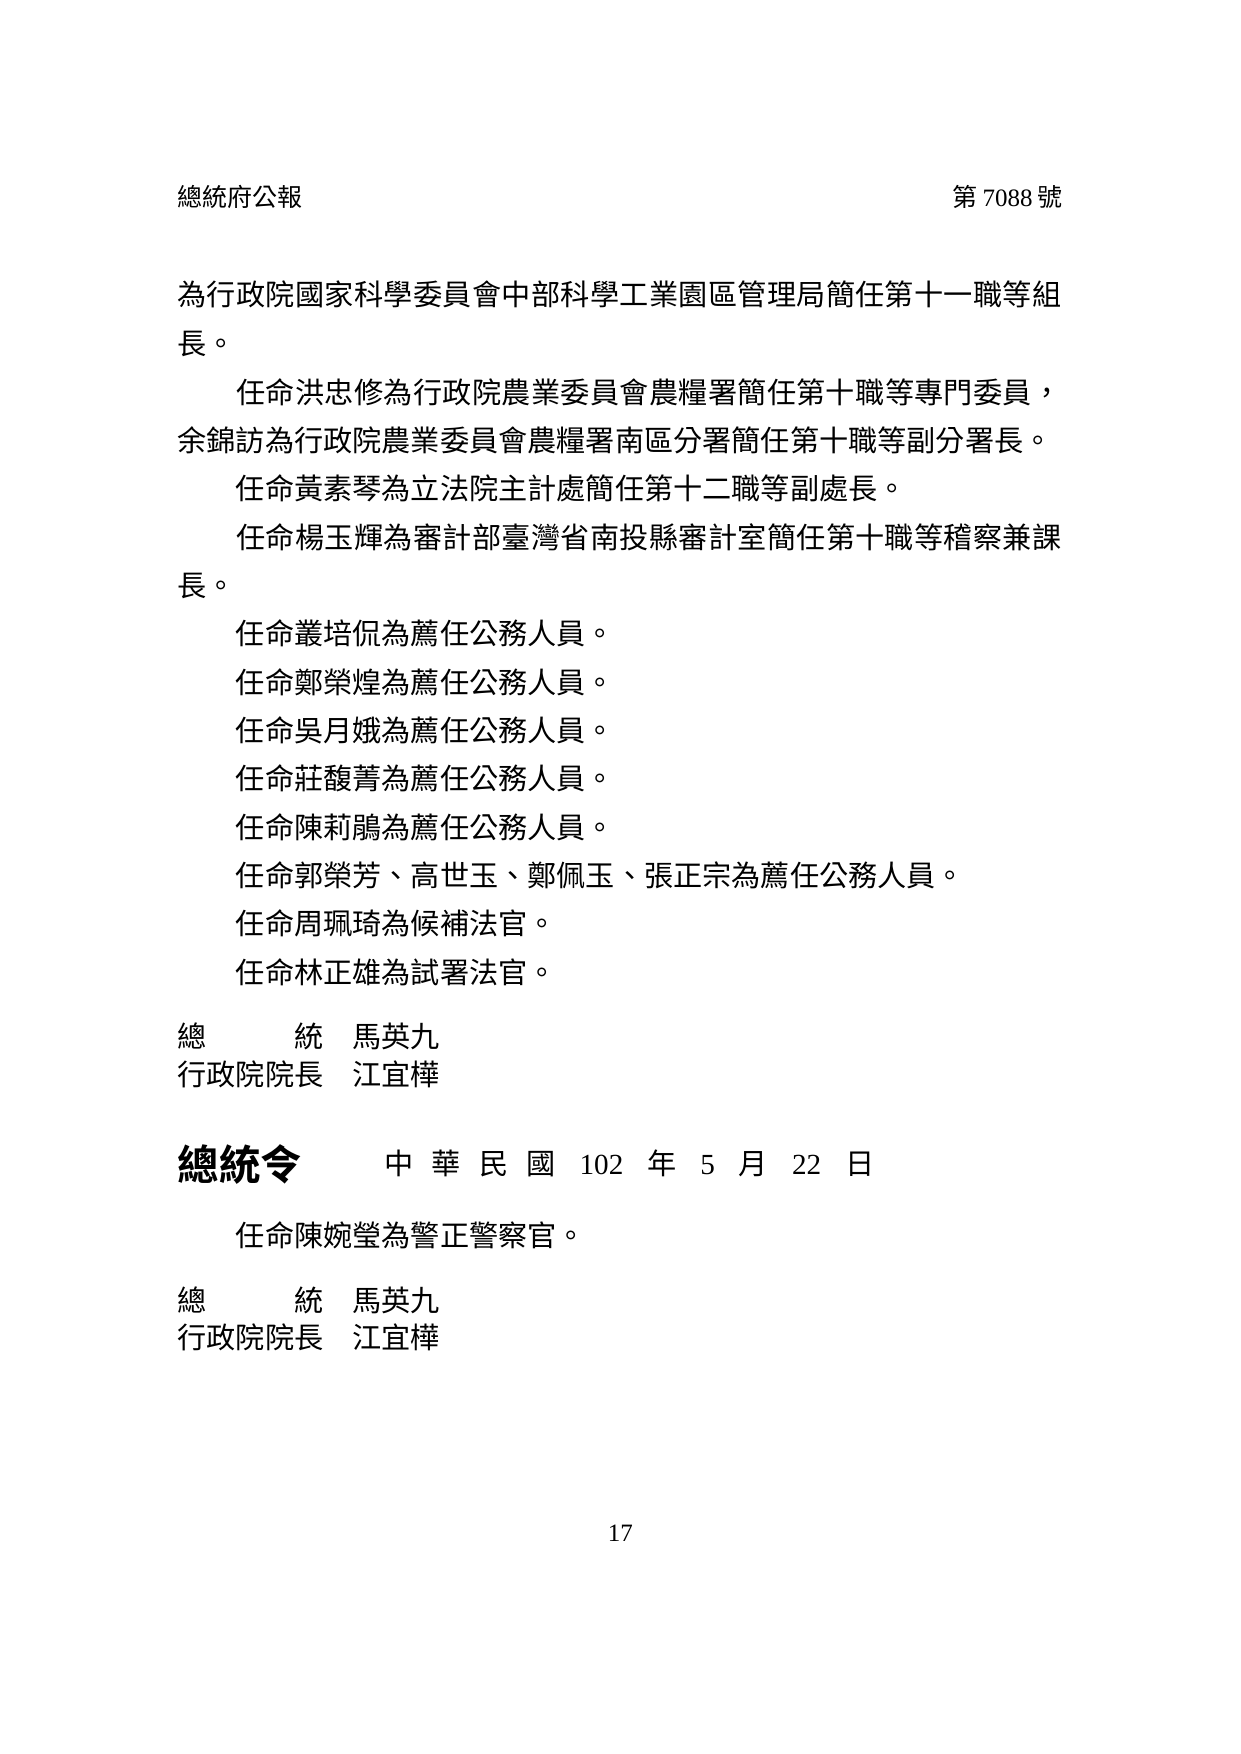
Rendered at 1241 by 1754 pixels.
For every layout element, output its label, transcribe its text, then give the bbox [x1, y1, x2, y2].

text 行政院院長 江宜樺 [177, 1055, 1063, 1093]
text 為行政院國家科學委員會中部科學工業園區管理局簡任第十一職等組長。 [177, 266, 1063, 364]
table_header 總統令 [174, 1118, 381, 1206]
table_header 中華民國102年5月22日 [381, 1118, 877, 1206]
text 任命郭榮芳、高世玉、鄭佩玉、張正宗為薦任公務人員。 [177, 848, 1063, 896]
text 任命吳月娥為薦任公務人員。 [177, 703, 1063, 751]
text 總 統 馬英九 [177, 1018, 1063, 1055]
text 任命陳婉瑩為警正警察官。 [177, 1206, 1063, 1256]
text 任命林正雄為試署法官。 [177, 944, 1063, 993]
text 總 統 馬英九 [177, 1281, 1063, 1319]
text 任命洪忠修為行政院農業委員會農糧署簡任第十職等專門委員，余錦訪為行政院農業委員會農糧署南區分署簡任第十職等副分署長。 [177, 364, 1063, 461]
text 行政院院長 江宜樺 [177, 1319, 1063, 1356]
text 任命陳莉鵑為薦任公務人員。 [177, 799, 1063, 848]
text 任命叢培侃為薦任公務人員。 [177, 606, 1063, 654]
text 任命黃素琴為立法院主計處簡任第十二職等副處長。 [177, 461, 1063, 509]
text 任命莊馥菁為薦任公務人員。 [177, 751, 1063, 799]
text 任命鄭榮煌為薦任公務人員。 [177, 654, 1063, 703]
text 任命周珮琦為候補法官。 [177, 896, 1063, 944]
text 任命楊玉輝為審計部臺灣省南投縣審計室簡任第十職等稽察兼課長。 [177, 509, 1063, 606]
